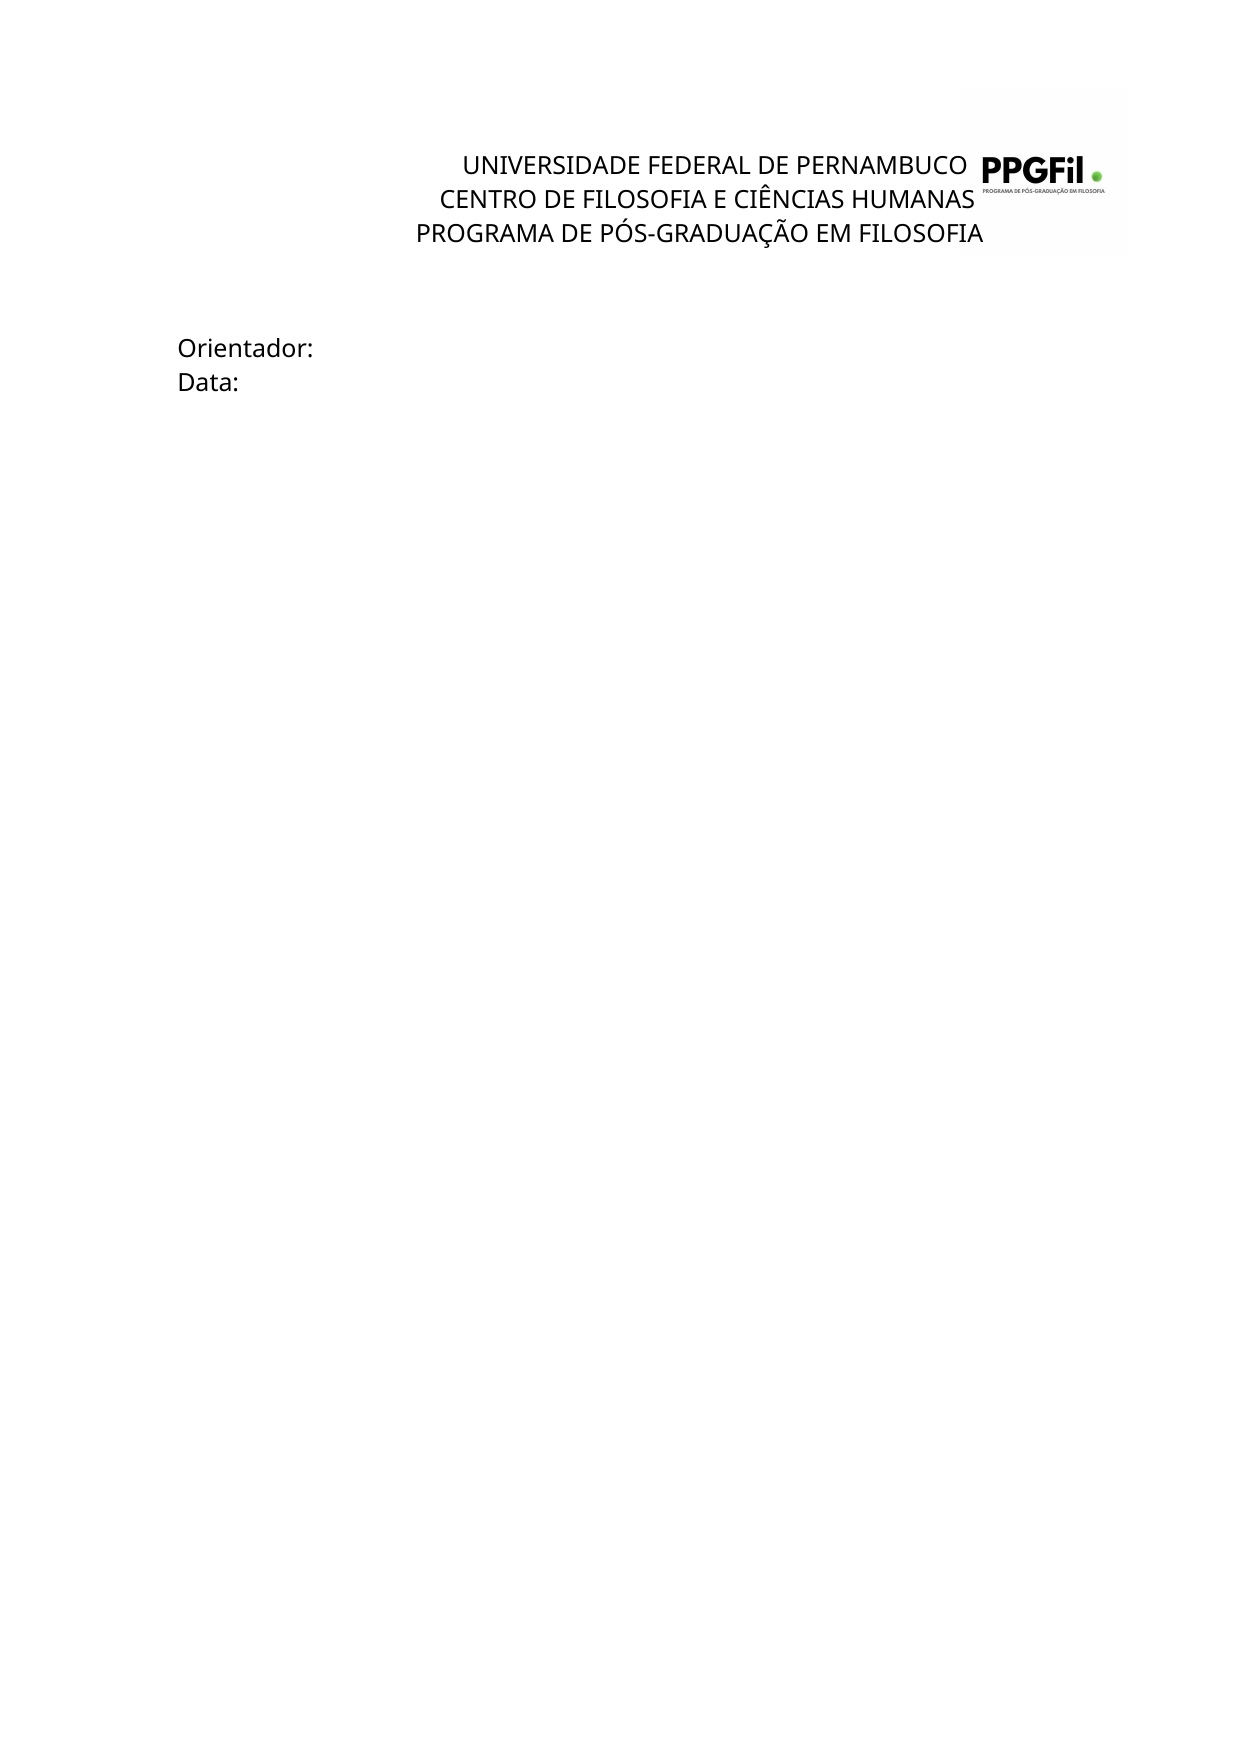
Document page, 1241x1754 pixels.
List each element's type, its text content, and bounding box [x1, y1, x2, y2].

text Orientador: [177, 331, 1063, 365]
picture [959, 87, 1129, 257]
picture [959, 158, 964, 172]
text Data: [177, 365, 1063, 399]
